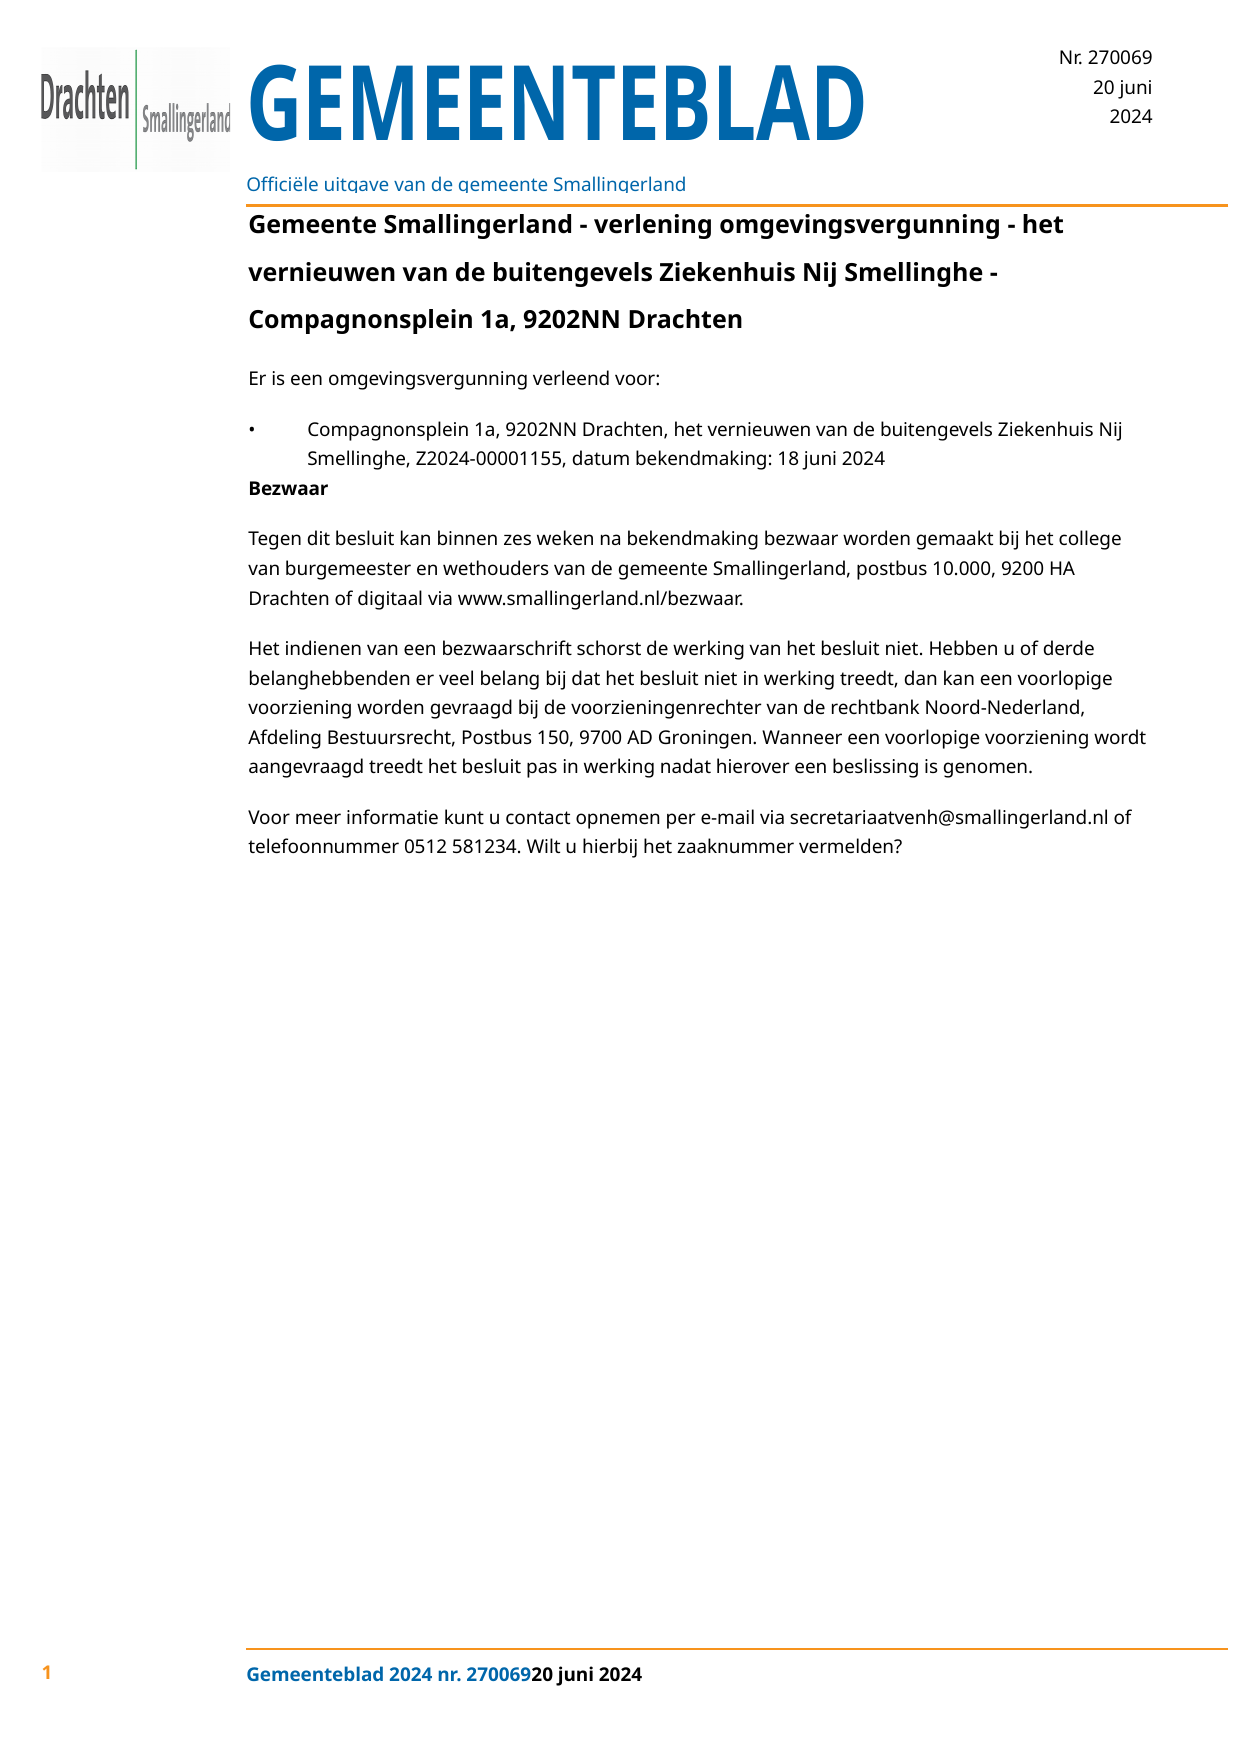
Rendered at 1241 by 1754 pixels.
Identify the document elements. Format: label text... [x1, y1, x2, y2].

text Bezwaar [248, 475, 1152, 501]
text Voor meer informatie kunt u contact opnemen per e-mail via secretariaatvenh@smallingerland.nl of telefoonnummer 0512 581234. Wilt u hierbij het zaaknummer vermelden? [248, 804, 1152, 859]
picture [41, 47, 231, 172]
text Het indienen van een bezwaarschrift schorst de werking van het besluit niet. Hebben u of derde belanghebbenden er veel belang bij dat het besluit niet in werking treedt, dan kan een voorlopige voorziening worden gevraagd bij de voorzieningenrechter van de rechtbank Noord-Nederland, Afdeling Bestuursrecht, Postbus 150, 9700 AD Groningen. Wanneer een voorlopige voorziening wordt aangevraagd treedt het besluit pas in werking nadat hierover een beslissing is genomen. [248, 635, 1152, 779]
list Compagnonsplein 1a, 9202NN Drachten, het vernieuwen van de buitengevels Ziekenhuis Nij Smellinghe, Z2024-00001155, datum bekendmaking: 18 juni 2024 [248, 416, 1152, 471]
text Er is een omgevingsvergunning verleend voor: [248, 366, 1152, 391]
text Tegen dit besluit kan binnen zes weken na bekendmaking bezwaar worden gemaakt bij het college van burgemeester en wethouders van de gemeente Smallingerland, postbus 10.000, 9200 HA Drachten of digitaal via www.smallingerland.nl/bezwaar. [248, 526, 1152, 610]
text Gemeente Smallingerland - verlening omgevingsvergunning - het vernieuwen van de buitengevels Ziekenhuis Nij Smellinghe - Compagnonsplein 1a, 9202NN Drachten [248, 207, 1152, 336]
